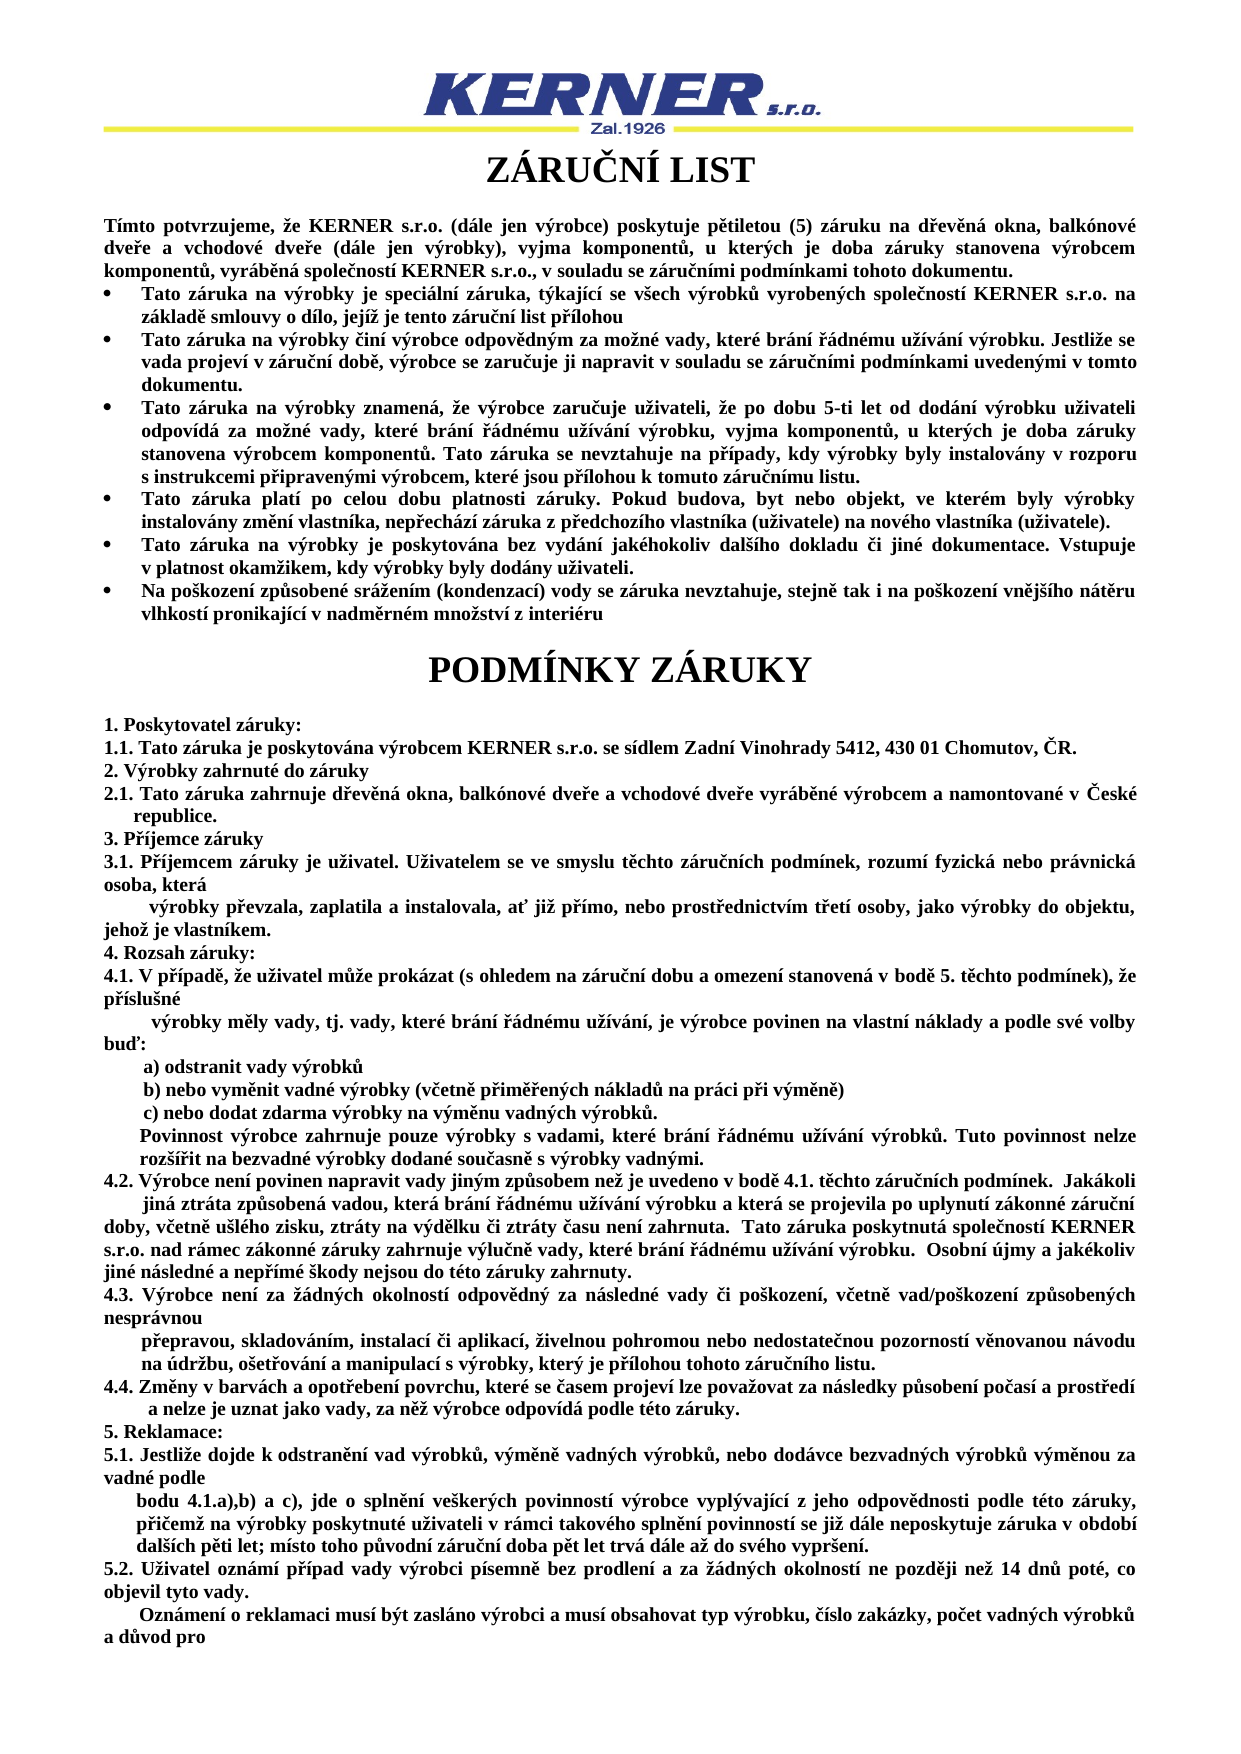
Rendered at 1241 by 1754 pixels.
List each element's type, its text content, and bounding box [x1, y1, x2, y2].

text 5.2. Uživatel oznámí případ vady výrobci písemně bez prodlení a za žádných okolností ne později než 14 dnů poté, co objevil tyto vady. [103, 1557, 1137, 1603]
text Oznámení o reklamaci musí být zasláno výrobci a musí obsahovat typ výrobku, číslo zakázky, počet vadných výrobků a důvod pro [103, 1603, 1137, 1648]
text b) nebo vyměnit vadné výrobky (včetně přiměřených nákladů na práci při výměně) [103, 1078, 1137, 1101]
text 5.1. Jestliže dojde k odstranění vad výrobků, výměně vadných výrobků, nebo dodávce bezvadných výrobků výměnou za vadné podle [103, 1443, 1137, 1489]
list Tato záruka na výrobky činí výrobce odpovědným za možné vady, které brání řádnému užívání výrobku. Jestliže se vada projeví v záruční době, výrobce se zaručuje ji napravit v souladu se záručními podmínkami uvedenými v tomto dokumentu. [103, 328, 1137, 396]
list Tato záruka platí po celou dobu platnosti záruky. Pokud budova, byt nebo objekt, ve kterém byly výrobky instalovány změní vlastníka, nepřechází záruka z předchozího vlastníka (uživatele) na nového vlastníka (uživatele). [103, 487, 1137, 533]
text jiná ztráta způsobená vadou, která brání řádnému užívání výrobku a která se projevila po uplynutí zákonné záruční doby, včetně ušlého zisku, ztráty na výdělku či ztráty času není zahrnuta. Tato záruka poskytnutá společností KERNER s.r.o. nad rámec zákonné záruky zahrnuje výlučně vady, které brání řádnému užívání výrobku. Osobní újmy a jakékoliv jiné následné a nepřímé škody nejsou do této záruky zahrnuty. [103, 1192, 1137, 1283]
text výrobky převzala, zaplatila a instalovala, ať již přímo, nebo prostřednictvím třetí osoby, jako výrobky do objektu, jehož je vlastníkem. [103, 896, 1137, 941]
text bodu 4.1.a),b) a c), jde o splnění veškerých povinností výrobce vyplývající z jeho odpovědnosti podle této záruky, přičemž na výrobky poskytnuté uživateli v rámci takového splnění povinností se již dále neposkytuje záruka v období dalších pěti let; místo toho původní záruční doba pět let trvá dále až do svého vypršení. [136, 1489, 1137, 1557]
text 4.4. Změny v barvách a opotřebení povrchu, které se časem projeví lze považovat za následky působení počasí a prostředí a nelze je uznat jako vady, za něž výrobce odpovídá podle této záruky. [103, 1374, 1137, 1420]
text přepravou, skladováním, instalací či aplikací, živelnou pohromou nebo nedostatečnou pozorností věnovanou návodu na údržbu, ošetřování a manipulací s výrobky, který je přílohou tohoto záručního listu. [141, 1329, 1137, 1374]
list Tato záruka na výrobky je speciální záruka, týkající se všech výrobků vyrobených společností KERNER s.r.o. na základě smlouvy o dílo, jejíž je tento záruční list přílohou [103, 282, 1137, 328]
text 5. Reklamace: [103, 1420, 1137, 1443]
subtitle PODMÍNKY ZÁRUKY [103, 647, 1137, 690]
text c) nebo dodat zdarma výrobky na výměnu vadných výrobků. [103, 1101, 1137, 1124]
text 2. Výrobky zahrnuté do záruky [103, 759, 1137, 781]
list Tato záruka na výrobky je poskytována bez vydání jakéhokoliv dalšího dokladu či jiné dokumentace. Vstupuje v platnost okamžikem, kdy výrobky byly dodány uživateli. [103, 533, 1137, 579]
text Povinnost výrobce zahrnuje pouze výrobky s vadami, které brání řádnému užívání výrobků. Tuto povinnost nelze rozšířit na bezvadné výrobky dodané současně s výrobky vadnými. [139, 1124, 1137, 1169]
text 4.2. Výrobce není povinen napravit vady jiným způsobem než je uvedeno v bodě 4.1. těchto záručních podmínek. Jakákoli [103, 1169, 1137, 1192]
text 4.3. Výrobce není za žádných okolností odpovědný za následné vady či poškození, včetně vad/poškození způsobených nesprávnou [103, 1283, 1137, 1329]
text 3. Příjemce záruky [103, 827, 1137, 850]
subtitle ZÁRUČNÍ LIST [103, 148, 1137, 191]
text 4. Rozsah záruky: [103, 941, 1137, 964]
text 1. Poskytovatel záruky: [103, 713, 1137, 736]
text výrobky měly vady, tj. vady, které brání řádnému užívání, je výrobce povinen na vlastní náklady a podle své volby buď: [103, 1009, 1137, 1055]
text a) odstranit vady výrobků [103, 1055, 1137, 1078]
text 2.1. Tato záruka zahrnuje dřevěná okna, balkónové dveře a vchodové dveře vyráběné výrobcem a namontované v České republice. [103, 781, 1137, 827]
text Tímto potvrzujeme, že KERNER s.r.o. (dále jen výrobce) poskytuje pětiletou (5) záruku na dřevěná okna, balkónové dveře a vchodové dveře (dále jen výrobky), vyjma komponentů, u kterých je doba záruky stanovena výrobcem komponentů, vyráběná společností KERNER s.r.o., v souladu se záručními podmínkami tohoto dokumentu. [103, 213, 1137, 282]
text 4.1. V případě, že uživatel může prokázat (s ohledem na záruční dobu a omezení stanovená v bodě 5. těchto podmínek), že příslušné [103, 964, 1137, 1009]
list Tato záruka na výrobky znamená, že výrobce zaručuje uživateli, že po dobu 5-ti let od dodání výrobku uživateli odpovídá za možné vady, které brání řádnému užívání výrobku, vyjma komponentů, u kterých je doba záruky stanovena výrobcem komponentů. Tato záruka se nevztahuje na případy, kdy výrobky byly instalovány v rozporu s instrukcemi připravenými výrobcem, které jsou přílohou k tomuto záručnímu listu. [103, 396, 1137, 487]
list Na poškození způsobené srážením (kondenzací) vody se záruka nevztahuje, stejně tak i na poškození vnějšího nátěru vlhkostí pronikající v nadměrném množství z interiéru [103, 579, 1137, 624]
text 1.1. Tato záruka je poskytována výrobcem KERNER s.r.o. se sídlem Zadní Vinohrady 5412, 430 01 Chomutov, ČR. [103, 736, 1137, 759]
text 3.1. Příjemcem záruky je uživatel. Uživatelem se ve smyslu těchto záručních podmínek, rozumí fyzická nebo právnická osoba, která [103, 850, 1137, 896]
